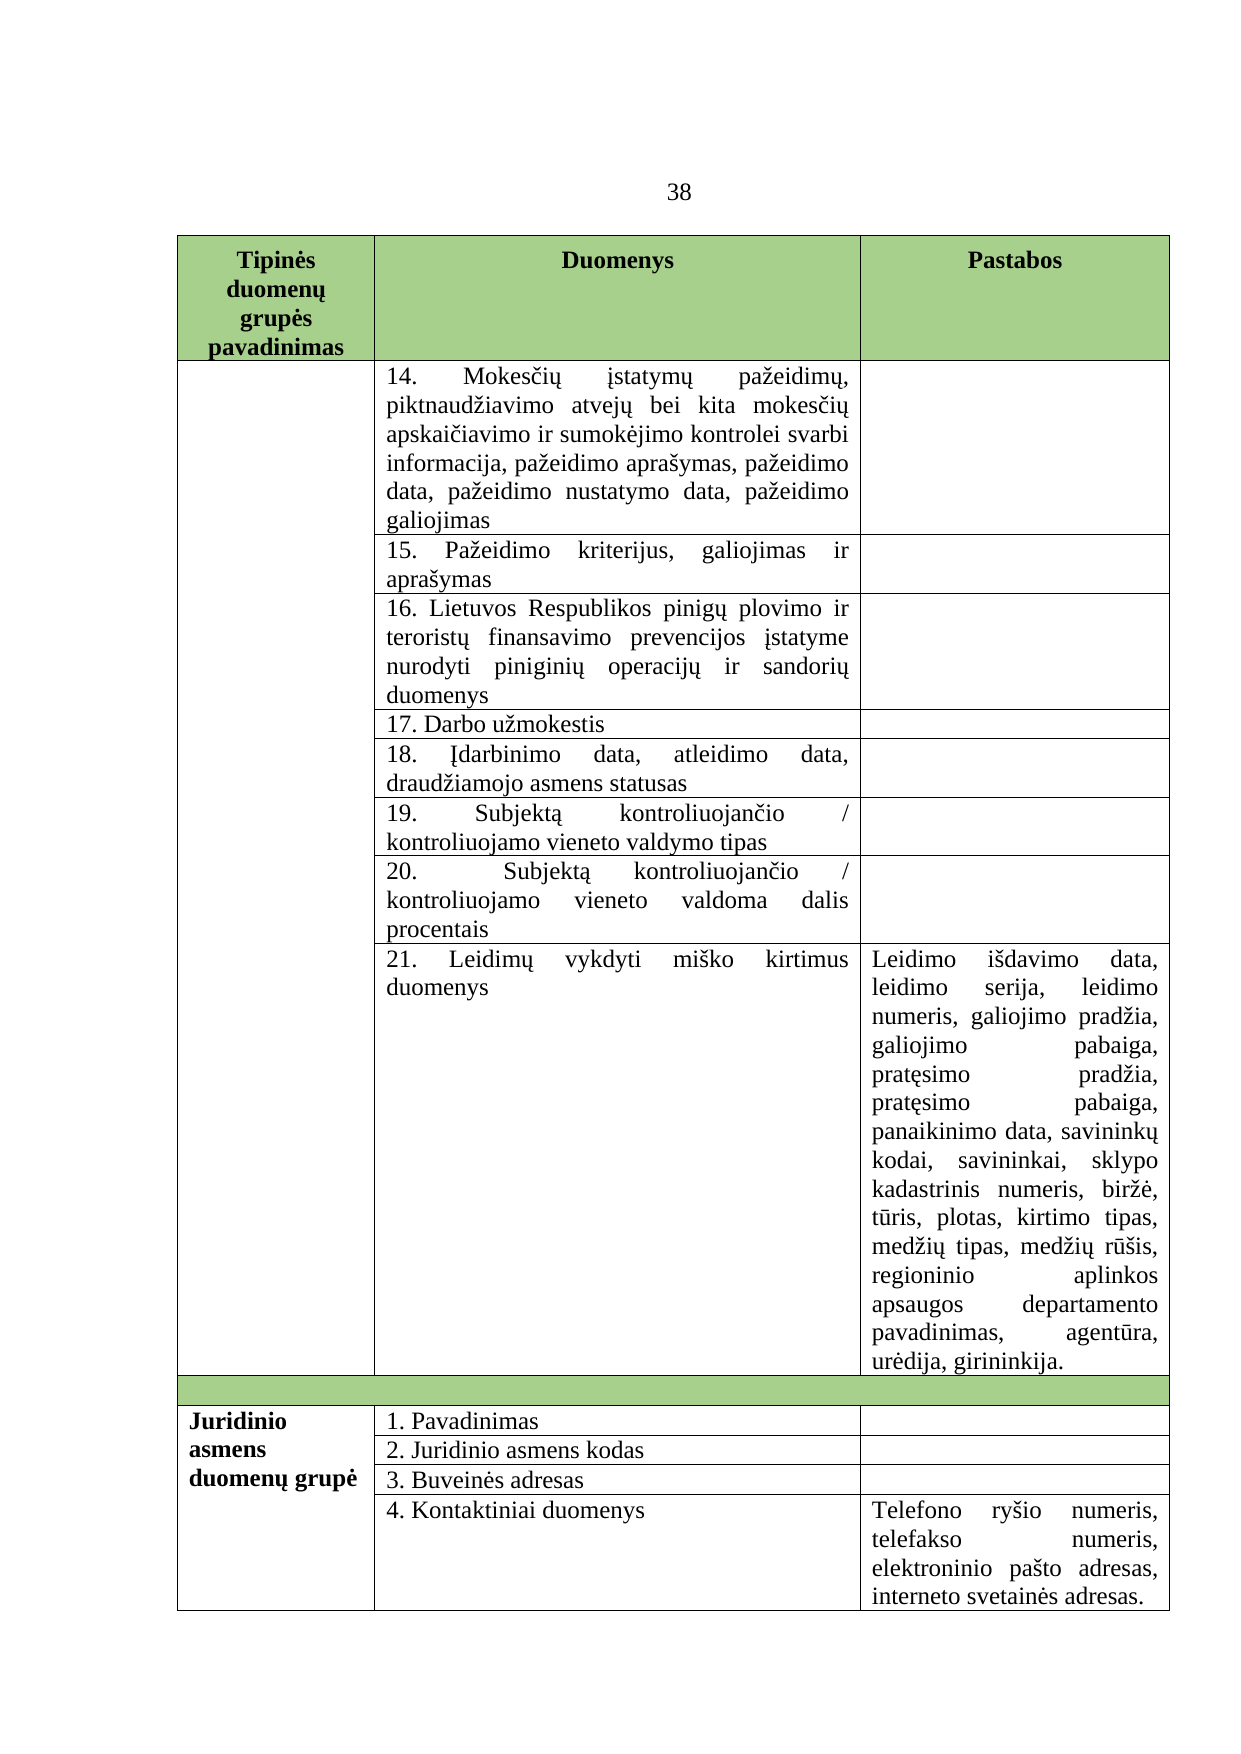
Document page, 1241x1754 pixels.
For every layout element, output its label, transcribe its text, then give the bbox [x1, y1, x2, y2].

table_cell [861, 798, 1169, 855]
table_cell [861, 1465, 1169, 1494]
table_cell [178, 361, 374, 1375]
table_cell [861, 1436, 1169, 1464]
table_header Tipinės duomenų grupės pavadinimas [178, 236, 374, 360]
table_cell [861, 361, 1169, 534]
table_cell Leidimo išdavimo data, leidimo serija, leidimo numeris, galiojimo pradžia, galiojimo pabaiga, pratęsimo pradžia, pratęsimo pabaiga, panaikinimo data, savininkų kodai, savininkai, sklypo kadastrinis numeris, biržė, tūris, plotas, kirtimo tipas, medžių tipas, medžių rūšis, regioninio aplinkos apsaugos departamento pavadinimas, agentūra, urėdija, girininkija. [861, 944, 1169, 1375]
table_cell [861, 535, 1169, 592]
table_cell [861, 710, 1169, 738]
table_cell Telefono ryšio numeris, telefakso numeris, elektroninio pašto adresas, interneto svetainės adresas. [861, 1495, 1169, 1610]
table_cell Juridinio asmens duomenų grupė [178, 1406, 374, 1610]
table_header Pastabos [861, 236, 1169, 360]
table_cell 20. Subjektą kontroliuojančio / kontroliuojamo vieneto valdoma dalis procentais [375, 856, 860, 943]
table_cell 19. Subjektą kontroliuojančio / kontroliuojamo vieneto valdymo tipas [375, 798, 860, 855]
table_cell [861, 856, 1169, 943]
table_cell 17. Darbo užmokestis [375, 710, 860, 738]
table_cell 2. Juridinio asmens kodas [375, 1436, 860, 1464]
table_cell 21. Leidimų vykdyti miško kirtimus duomenys [375, 944, 860, 1375]
table_cell [861, 739, 1169, 797]
table_cell 14. Mokesčių įstatymų pažeidimų, piktnaudžiavimo atvejų bei kita mokesčių apskaičiavimo ir sumokėjimo kontrolei svarbi informacija, pažeidimo aprašymas, pažeidimo data, pažeidimo nustatymo data, pažeidimo galiojimas [375, 361, 860, 534]
table_cell [861, 1406, 1169, 1434]
table_cell [178, 1376, 1169, 1405]
table_cell 18. Įdarbinimo data, atleidimo data, draudžiamojo asmens statusas [375, 739, 860, 797]
table_cell 3. Buveinės adresas [375, 1465, 860, 1494]
table_cell 16. Lietuvos Respublikos pinigų plovimo ir teroristų finansavimo prevencijos įstatyme nurodyti piniginių operacijų ir sandorių duomenys [375, 594, 860, 708]
table_cell 15. Pažeidimo kriterijus, galiojimas ir aprašymas [375, 535, 860, 592]
table_cell 4. Kontaktiniai duomenys [375, 1495, 860, 1610]
table_cell [861, 594, 1169, 708]
table_cell 1. Pavadinimas [375, 1406, 860, 1434]
table_header Duomenys [375, 236, 860, 360]
